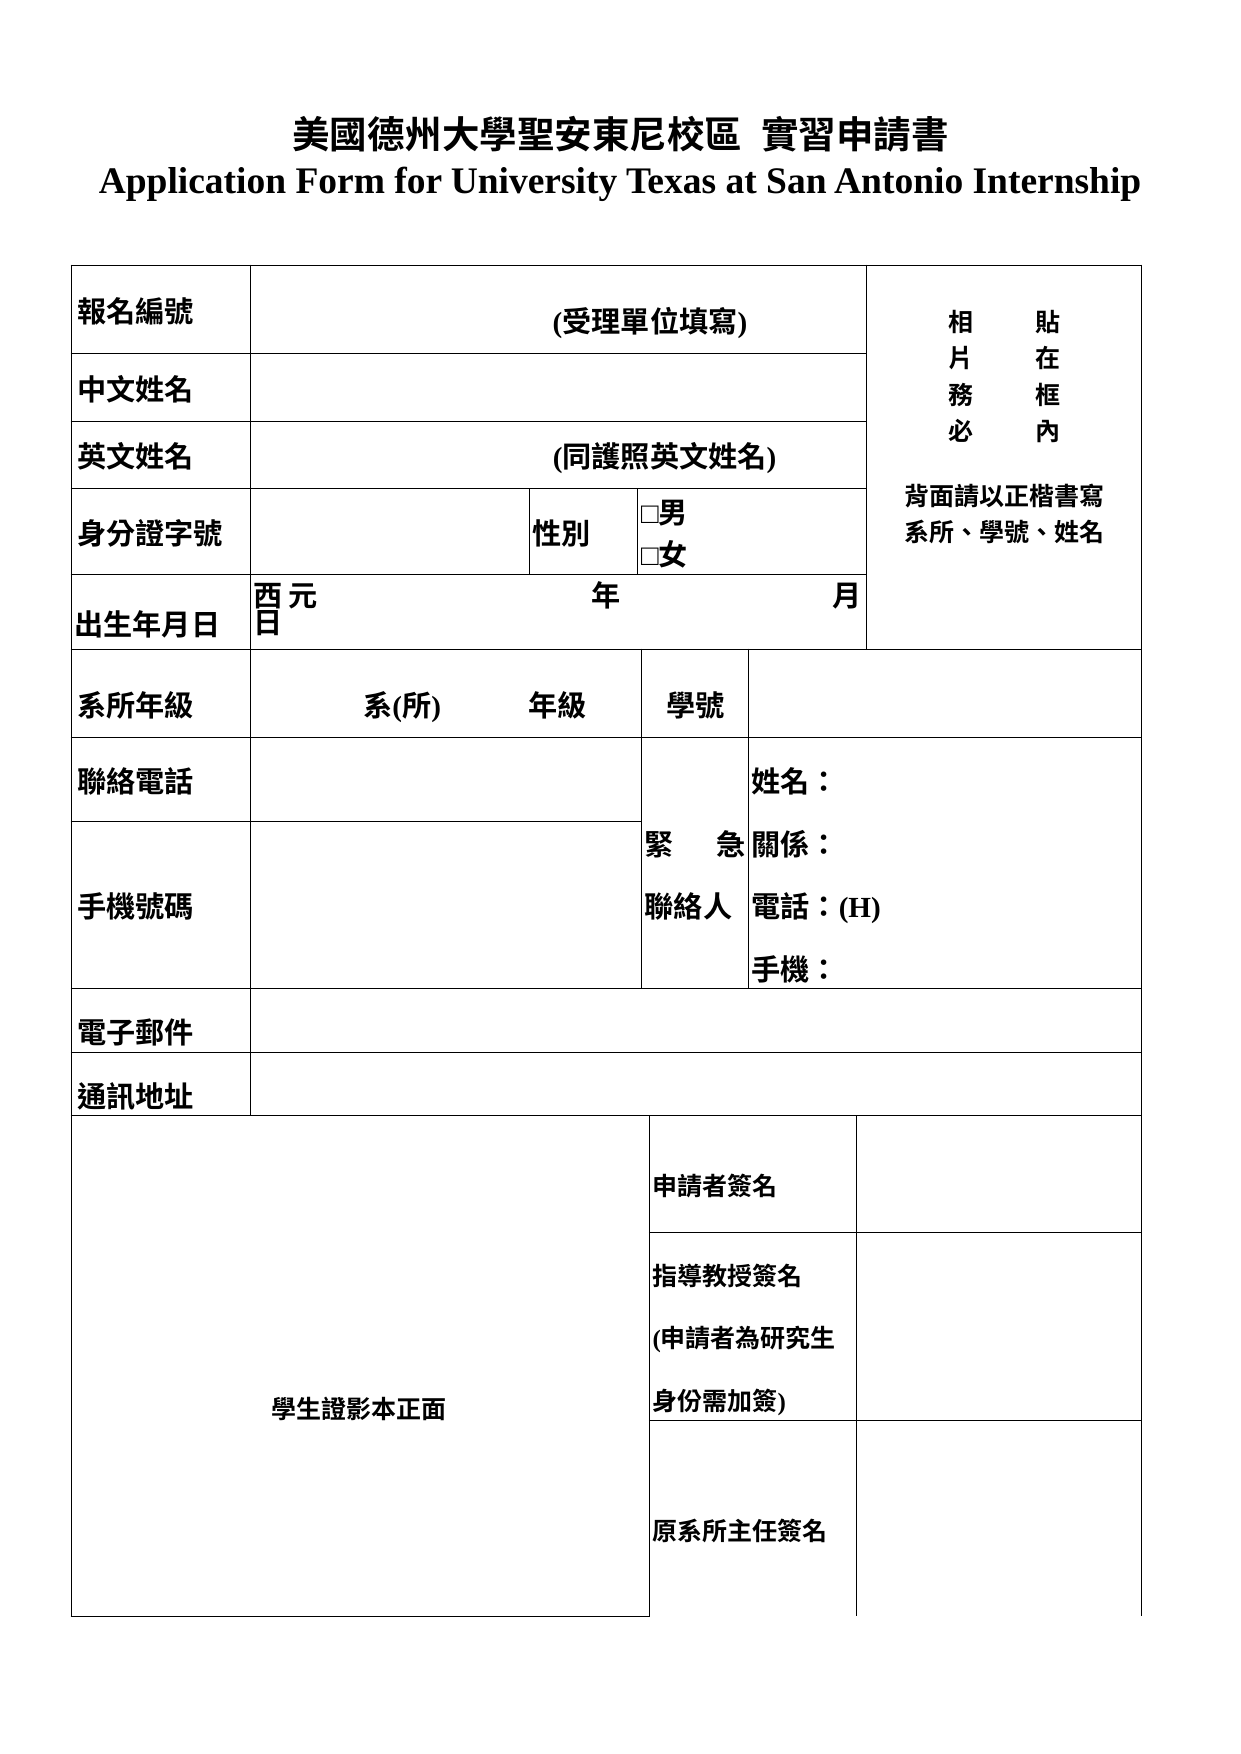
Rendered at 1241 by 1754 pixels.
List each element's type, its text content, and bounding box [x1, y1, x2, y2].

table_cell 系(所) 年級 [251, 650, 641, 737]
table_header 報名編號 [72, 266, 250, 353]
table_cell 學生證影本正面 [72, 1116, 649, 1616]
table_cell 姓名： 關係： 電話：(H) 手機： [749, 738, 1141, 988]
table_cell 聯絡電話 [72, 738, 250, 821]
table_cell 中文姓名 [72, 354, 250, 421]
table_cell 指導教授簽名 (申請者為研究生身份需加簽) [650, 1233, 856, 1420]
table_cell 身分證字號 [72, 489, 250, 574]
table_cell [251, 989, 1141, 1052]
table_cell 性別 [530, 489, 637, 574]
table_cell 出生年月日 [72, 575, 250, 648]
table_cell [251, 354, 866, 421]
table_header (受理單位填寫) [251, 266, 866, 353]
text Application Form for University Texas at San Antonio Internship [89, 159, 1152, 202]
table_header 相 貼 片 在 務 框 必 內 背面請以正楷書寫 系所、學號、姓名 [867, 266, 1141, 648]
table_cell 西元 年 月 日 [251, 575, 866, 648]
table_cell □男 □女 [638, 489, 866, 574]
table_cell [251, 738, 641, 821]
table_cell (同護照英文姓名) [251, 422, 866, 488]
table_cell 手機號碼 [72, 822, 250, 988]
table_cell [251, 822, 641, 988]
table_cell [857, 1421, 1141, 1616]
table_cell 通訊地址 [72, 1053, 250, 1115]
table_cell [857, 1233, 1141, 1420]
table_cell 系所年級 [72, 650, 250, 737]
table_cell [857, 1116, 1141, 1232]
table_cell [749, 650, 1141, 737]
table_cell 原系所主任簽名 [650, 1421, 856, 1616]
table_cell [251, 1053, 1141, 1115]
table_cell 英文姓名 [72, 422, 250, 488]
table_cell 申請者簽名 [650, 1116, 856, 1232]
table_cell 電子郵件 [72, 989, 250, 1052]
text 美國德州大學聖安東尼校區 實習申請書 [89, 104, 1152, 159]
table_cell 緊急 聯絡人 [642, 738, 748, 988]
table_cell 學號 [642, 650, 748, 737]
table_cell [251, 489, 529, 574]
